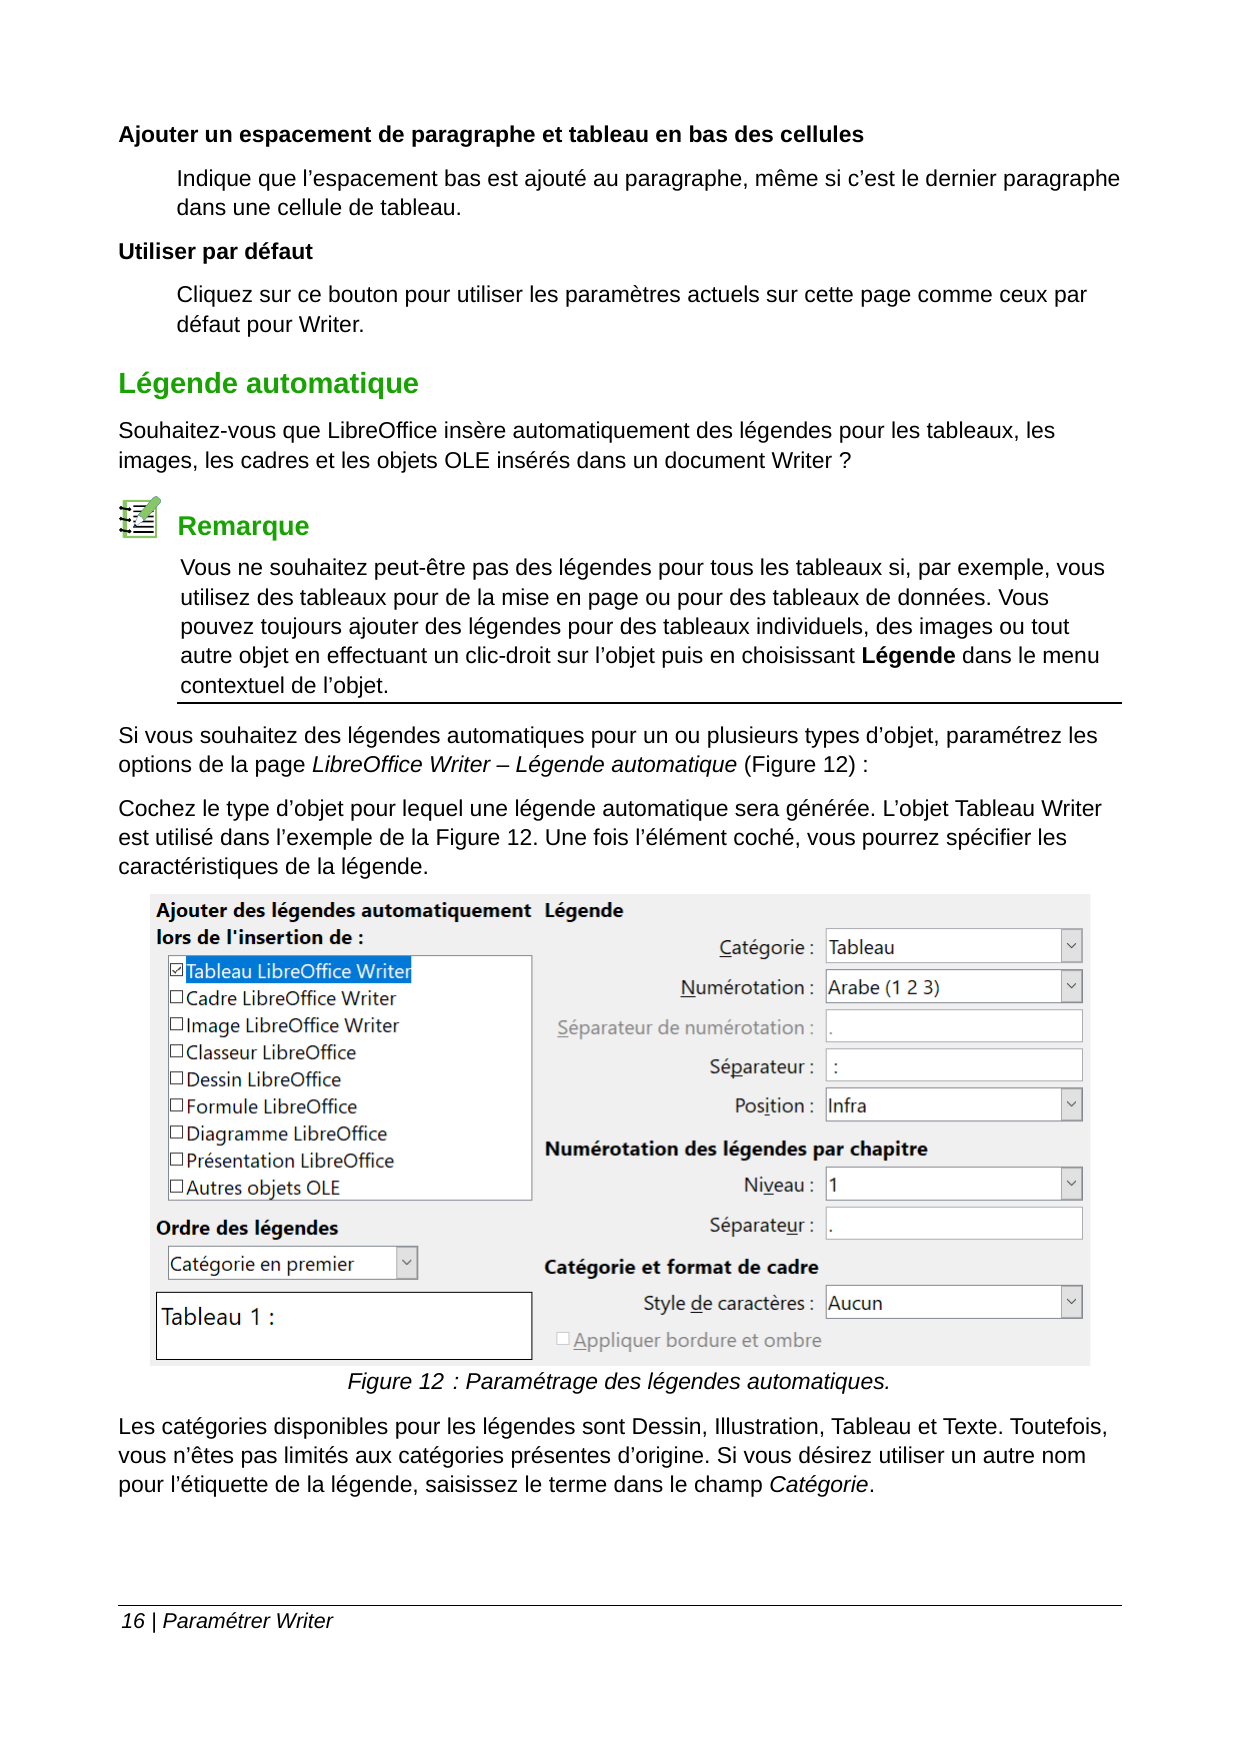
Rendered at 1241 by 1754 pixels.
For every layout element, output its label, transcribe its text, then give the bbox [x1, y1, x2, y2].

text Les catégories disponibles pour les légendes sont Dessin, Illustration, Tableau et Texte. Toutefois, vous n’êtes pas limités aux catégories présentes d’origine. Si vous désirez utiliser un autre nom pour l’étiquette de la légende, saisissez le terme dans le champ Catégorie. [118, 1410, 1122, 1498]
subtitle Légende automatique [118, 366, 1122, 400]
text Vous ne souhaitez peut-être pas des légendes pour tous les tableaux si, par exemple, vous utilisez des tableaux pour de la mise en page ou pour des tableaux de données. Vous pouvez toujours ajouter des légendes pour des tableaux individuels, des images ou tout autre objet en effectuant un clic-droit sur l’objet puis en choisissant Légende dans le menu contextuel de l’objet. [177, 549, 1122, 702]
text Cochez le type d’objet pour lequel une légende automatique sera générée. L’objet Tableau Writer est utilisé dans l’exemple de la Figure 12. Une fois l’élément coché, vous pourrez spécifier les caractéristiques de la légende. [118, 792, 1122, 879]
picture [149, 894, 1091, 1366]
text Cliquez sur ce bouton pour utiliser les paramètres actuels sur cette page comme ceux par défaut pour Writer. [176, 278, 1122, 337]
text Ajouter un espacement de paragraphe et tableau en bas des cellules [118, 118, 1122, 147]
text Souhaitez-vous que LibreOffice insère automatiquement des légendes pour les tableaux, les images, les cadres et les objets OLE insérés dans un document Writer ? [118, 414, 1122, 473]
subtitle Remarque [118, 495, 1122, 541]
text Figure 12 : Paramétrage des légendes automatiques. [118, 1366, 1122, 1395]
text Indique que l’espacement bas est ajouté au paragraphe, même si c’est le dernier paragraphe dans une cellule de tableau. [176, 162, 1122, 220]
text Si vous souhaitez des légendes automatiques pour un ou plusieurs types d’objet, paramétrez les options de la page LibreOffice Writer – Légende automatique (Figure 12) : [118, 719, 1122, 777]
text Utiliser par défaut [118, 235, 1122, 264]
